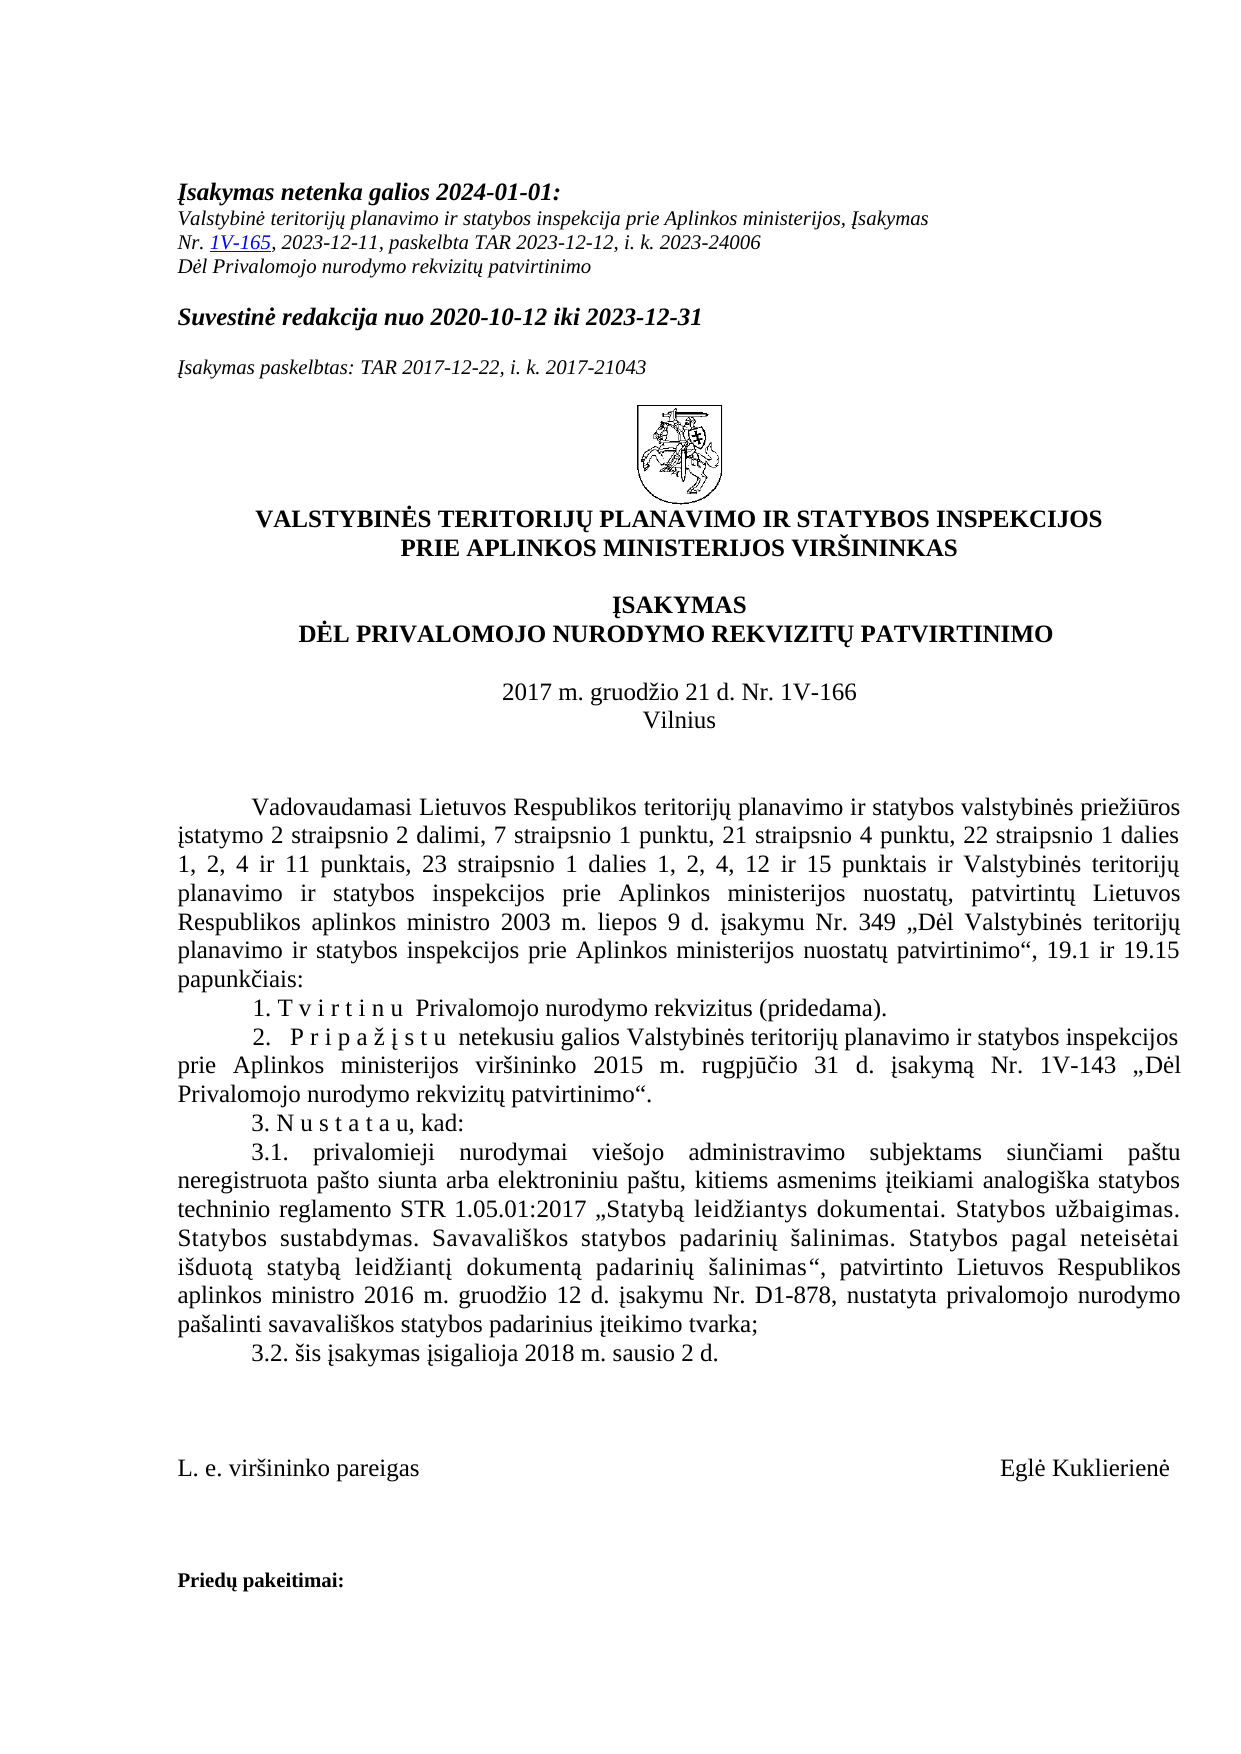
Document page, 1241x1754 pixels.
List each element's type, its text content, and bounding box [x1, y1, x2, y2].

text prie Aplinkos ministerijos viršininko 2015 m. rugpjūčio 31 d. įsakymą Nr. 1V-143 „Dėl Privalomojo nurodymo rekvizitų patvirtinimo“. [177, 1051, 1181, 1108]
text Dėl Privalomojo nurodymo rekvizitų patvirtinimo [177, 254, 1181, 278]
text 3.2. šis įsakymas įsigalioja 2018 m. sausio 2 d. [177, 1338, 1181, 1367]
text 1. T v i r t i n u Privalomojo nurodymo rekvizitus (pridedama). [177, 993, 1181, 1022]
text Priedų pakeitimai: [177, 1568, 1181, 1592]
text Suvestinė redakcija nuo 2020-10-12 iki 2023-12-31 [177, 302, 1181, 331]
text 2. P r i p a ž į s t u netekusiu galios Valstybinės teritorijų planavimo ir statybos inspekcijos [252, 1022, 1181, 1051]
text prie aplinkos ministerijos viršininkas [177, 533, 1181, 562]
text Valstybinė teritorijų planavimo ir statybos inspekcija prie Aplinkos ministerijos, Įsakymas [177, 206, 1181, 230]
text 2017 m. gruodžio 21 d. Nr. 1V-166 [177, 677, 1181, 706]
text Vadovaudamasi Lietuvos Respublikos teritorijų planavimo ir statybos valstybinės priežiūros įstatymo 2 straipsnio 2 dalimi, 7 straipsnio 1 punktu, 21 straipsnio 4 punktu, 22 straipsnio 1 dalies 1, 2, 4 ir 11 punktais, 23 straipsnio 1 dalies 1, 2, 4, 12 ir 15 punktais ir Valstybinės teritorijų planavimo ir statybos inspekcijos prie Aplinkos ministerijos nuostatų, patvirtintų Lietuvos Respublikos aplinkos ministro 2003 m. liepos 9 d. įsakymu Nr. 349 „Dėl Valstybinės teritorijų planavimo ir statybos inspekcijos prie Aplinkos ministerijos nuostatų patvirtinimo“, 19.1 ir 19.15 papunkčiais: [177, 792, 1181, 993]
text Nr. 1V-165, 2023-12-11, paskelbta TAR 2023-12-12, i. k. 2023-24006 [177, 230, 1181, 254]
text ĮSAKYMAS [177, 591, 1181, 619]
text 3.1. privalomieji nurodymai viešojo administravimo subjektams siunčiami paštu neregistruota pašto siunta arba elektroniniu paštu, kitiems asmenims įteikiami analogiška statybos techninio reglamento STR 1.05.01:2017 „Statybą leidžiantys dokumentai. Statybos užbaigimas. Statybos sustabdymas. Savavališkos statybos padarinių šalinimas. Statybos pagal neteisėtai išduotą statybą leidžiantį dokumentą padarinių šalinimas“, patvirtinto Lietuvos Respublikos aplinkos ministro 2016 m. gruodžio 12 d. įsakymu Nr. D1-878, nustatyta privalomojo nurodymo pašalinti savavališkos statybos padarinius įteikimo tvarka; [177, 1137, 1181, 1338]
text Vilnius [177, 706, 1181, 734]
text L. e. viršininko pareigas Eglė Kuklierienė [177, 1453, 1181, 1482]
text valstybinės teritorijų planavimo ir statybos inspekcijos [177, 504, 1181, 533]
text Įsakymas paskelbtas: TAR 2017-12-22, i. k. 2017-21043 [177, 355, 1181, 379]
text 3. N u s t a t a u, kad: [177, 1108, 1181, 1137]
text DĖL PRIVALOMOJO NURODYMO REKVIZITŲ PATVIRTINIMO [177, 619, 1181, 648]
text Įsakymas netenka galios 2024-01-01: [177, 177, 1181, 206]
